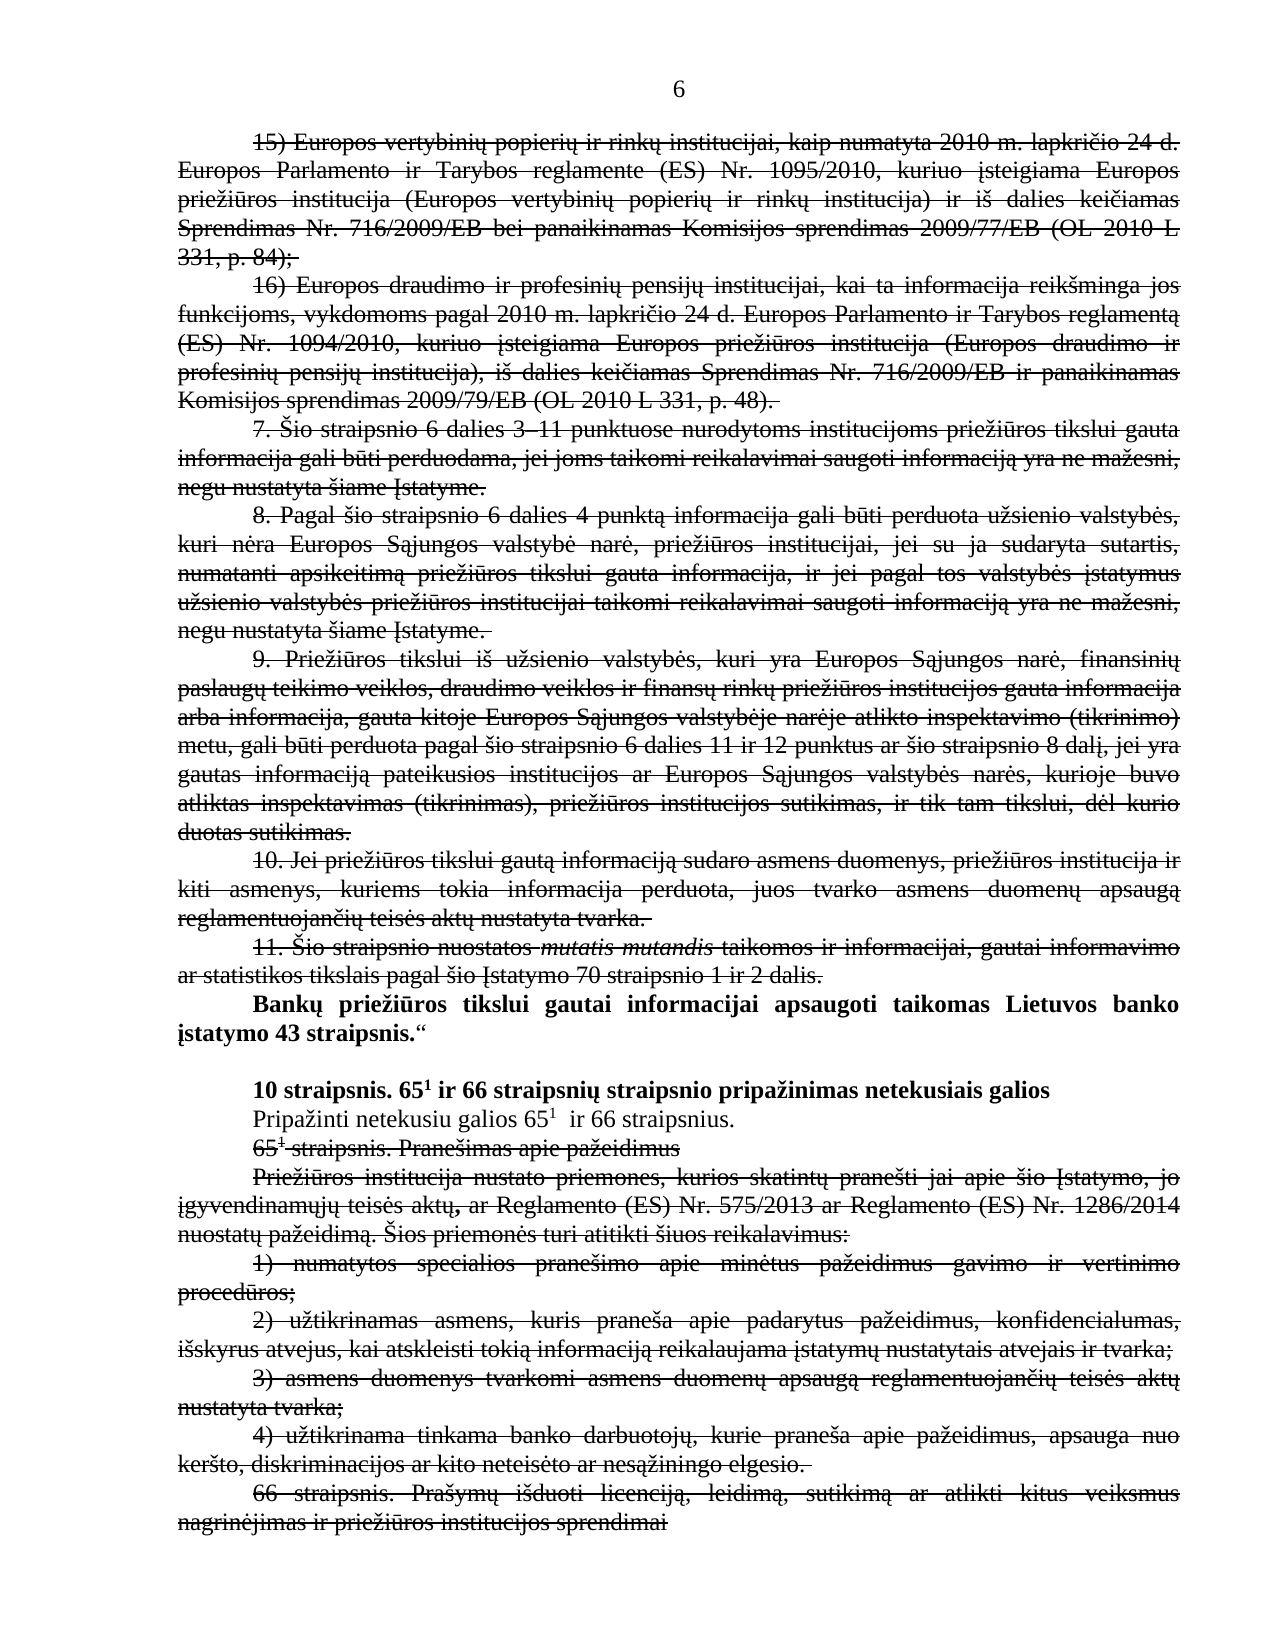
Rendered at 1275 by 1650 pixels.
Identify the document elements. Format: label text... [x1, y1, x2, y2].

text 10. Jei priežiūros tikslui gautą informaciją sudaro asmens duomenys, priežiūros institucija ir kiti asmenys, kuriems tokia informacija perduota, juos tvarko asmens duomenų apsaugą reglamentuojančių teisės aktų nustatyta tvarka. [177, 845, 1181, 890]
text 1) numatytos specialios pranešimo apie minėtus pažeidimus gavimo ir vertinimo procedūros; [177, 1248, 1181, 1305]
text 8. Pagal šio straipsnio 6 dalies 4 punktą informacija gali būti perduota užsienio valstybės, kuri nėra Europos Sąjungos valstybė narė, priežiūros institucijai, jei su ja sudaryta sutartis, numatanti apsikeitimą priežiūros tikslui gauta informacija, ir jei pagal tos valstybės įstatymus užsienio valstybės priežiūros institucijai taikomi reikalavimai saugoti informaciją yra ne mažesni, negu nustatyta šiame Įstatyme. [177, 500, 1181, 573]
text 2) užtikrinamas asmens, kuris praneša apie padarytus pažeidimus, konfidencialumas, išskyrus atvejus, kai atskleisti tokią informaciją reikalaujama įstatymų nustatytais atvejais ir tvarka; [177, 1305, 1181, 1363]
text Bankų priežiūros tikslui gautai informacijai apsaugoti taikomas Lietuvos banko įstatymo 43 straipsnis.“ [177, 989, 1181, 1047]
text 10 straipsnis. 651 ir 66 straipsnių straipsnio pripažinimas netekusiais galios [177, 1075, 1181, 1104]
text 3) asmens duomenys tvarkomi asmens duomenų apsaugą reglamentuojančių teisės aktų nustatyta tvarka; [177, 1363, 1181, 1420]
text Pripažinti netekusiu galios 651 ir 66 straipsnius. [177, 1104, 1181, 1133]
text 4) užtikrinama tinkama banko darbuotojų, kurie praneša apie pažeidimus, apsauga nuo keršto, diskriminacijos ar kito neteisėto ar nesąžiningo elgesio. [177, 1420, 1181, 1478]
text 9. Priežiūros tikslui iš užsienio valstybės, kuri yra Europos Sąjungos narė, finansinių paslaugų teikimo veiklos, draudimo veiklos ir finansų rinkų priežiūros institucijos gauta informacija arba informacija, gauta kitoje Europos Sąjungos valstybėje narėje atlikto inspektavimo (tikrinimo) metu, gali būti perduota pagal šio straipsnio 6 dalies 11 ir 12 punktus ar šio straipsnio 8 dalį, jei yra gautas informaciją pateikusios institucijos ar Europos Sąjungos valstybės narės, kurioje buvo atliktas inspektavimas (tikrinimas), priežiūros institucijos sutikimas, ir tik tam tikslui, dėl kurio duotas sutikimas. [177, 689, 1181, 746]
text 66 straipsnis. Prašymų išduoti licenciją, leidimą, sutikimą ar atlikti kitus veiksmus nagrinėjimas ir priežiūros institucijos sprendimai [177, 1478, 1181, 1535]
text 651 straipsnis. Pranešimas apie pažeidimus [177, 1133, 1181, 1162]
text 10. Jei priežiūros tikslui gautą informaciją sudaro asmens duomenys, priežiūros institucija ir kiti asmenys, kuriems tokia informacija perduota, juos tvarko asmens duomenų apsaugą reglamentuojančių teisės aktų nustatyta tvarka. [177, 891, 1181, 932]
text 9. Priežiūros tikslui iš užsienio valstybės, kuri yra Europos Sąjungos narė, finansinių paslaugų teikimo veiklos, draudimo veiklos ir finansų rinkų priežiūros institucijos gauta informacija arba informacija, gauta kitoje Europos Sąjungos valstybėje narėje atlikto inspektavimo (tikrinimo) metu, gali būti perduota pagal šio straipsnio 6 dalies 11 ir 12 punktus ar šio straipsnio 8 dalį, jei yra gautas informaciją pateikusios institucijos ar Europos Sąjungos valstybės narės, kurioje buvo atliktas inspektavimas (tikrinimas), priežiūros institucijos sutikimas, ir tik tam tikslui, dėl kurio duotas sutikimas. [177, 747, 1181, 845]
text 16) Europos draudimo ir profesinių pensijų institucijai, kai ta informacija reikšminga jos funkcijoms, vykdomoms pagal 2010 m. lapkričio 24 d. Europos Parlamento ir Tarybos reglamentą (ES) Nr. 1094/2010, kuriuo įsteigiama Europos priežiūros institucija (Europos draudimo ir profesinių pensijų institucija), iš dalies keičiamas Sprendimas Nr. 716/2009/EB ir panaikinamas Komisijos sprendimas 2009/79/EB (OL 2010 L 331, p. 48). [177, 270, 1181, 414]
text 15) Europos vertybinių popierių ir rinkų institucijai, kaip numatyta 2010 m. lapkričio 24 d. Europos Parlamento ir Tarybos reglamente (ES) Nr. 1095/2010, kuriuo įsteigiama Europos priežiūros institucija (Europos vertybinių popierių ir rinkų institucija) ir iš dalies keičiamas Sprendimas Nr. 716/2009/EB bei panaikinamas Komisijos sprendimas 2009/77/EB (OL 2010 L 331, p. 84); [177, 127, 1181, 270]
text 8. Pagal šio straipsnio 6 dalies 4 punktą informacija gali būti perduota užsienio valstybės, kuri nėra Europos Sąjungos valstybė narė, priežiūros institucijai, jei su ja sudaryta sutartis, numatanti apsikeitimą priežiūros tikslui gauta informacija, ir jei pagal tos valstybės įstatymus užsienio valstybės priežiūros institucijai taikomi reikalavimai saugoti informaciją yra ne mažesni, negu nustatyta šiame Įstatyme. [177, 574, 1181, 644]
text 11. Šio straipsnio nuostatos mutatis mutandis taikomos ir informacijai, gautai informavimo ar statistikos tikslais pagal šio Įstatymo 70 straipsnio 1 ir 2 dalis. [177, 932, 1181, 989]
text 7. Šio straipsnio 6 dalies 3–11 punktuose nurodytoms institucijoms priežiūros tikslui gauta informacija gali būti perduodama, jei joms taikomi reikalavimai saugoti informaciją yra ne mažesni, negu nustatyta šiame Įstatyme. [177, 414, 1181, 500]
text Priežiūros institucija nustato priemones, kurios skatintų pranešti jai apie šio Įstatymo, jo įgyvendinamųjų teisės aktų, ar Reglamento (ES) Nr. 575/2013 ar Reglamento (ES) Nr. 1286/2014 nuostatų pažeidimą. Šios priemonės turi atitikti šiuos reikalavimus: [177, 1162, 1181, 1248]
text 9. Priežiūros tikslui iš užsienio valstybės, kuri yra Europos Sąjungos narė, finansinių paslaugų teikimo veiklos, draudimo veiklos ir finansų rinkų priežiūros institucijos gauta informacija arba informacija, gauta kitoje Europos Sąjungos valstybėje narėje atlikto inspektavimo (tikrinimo) metu, gali būti perduota pagal šio straipsnio 6 dalies 11 ir 12 punktus ar šio straipsnio 8 dalį, jei yra gautas informaciją pateikusios institucijos ar Europos Sąjungos valstybės narės, kurioje buvo atliktas inspektavimas (tikrinimas), priežiūros institucijos sutikimas, ir tik tam tikslui, dėl kurio duotas sutikimas. [177, 644, 1181, 688]
